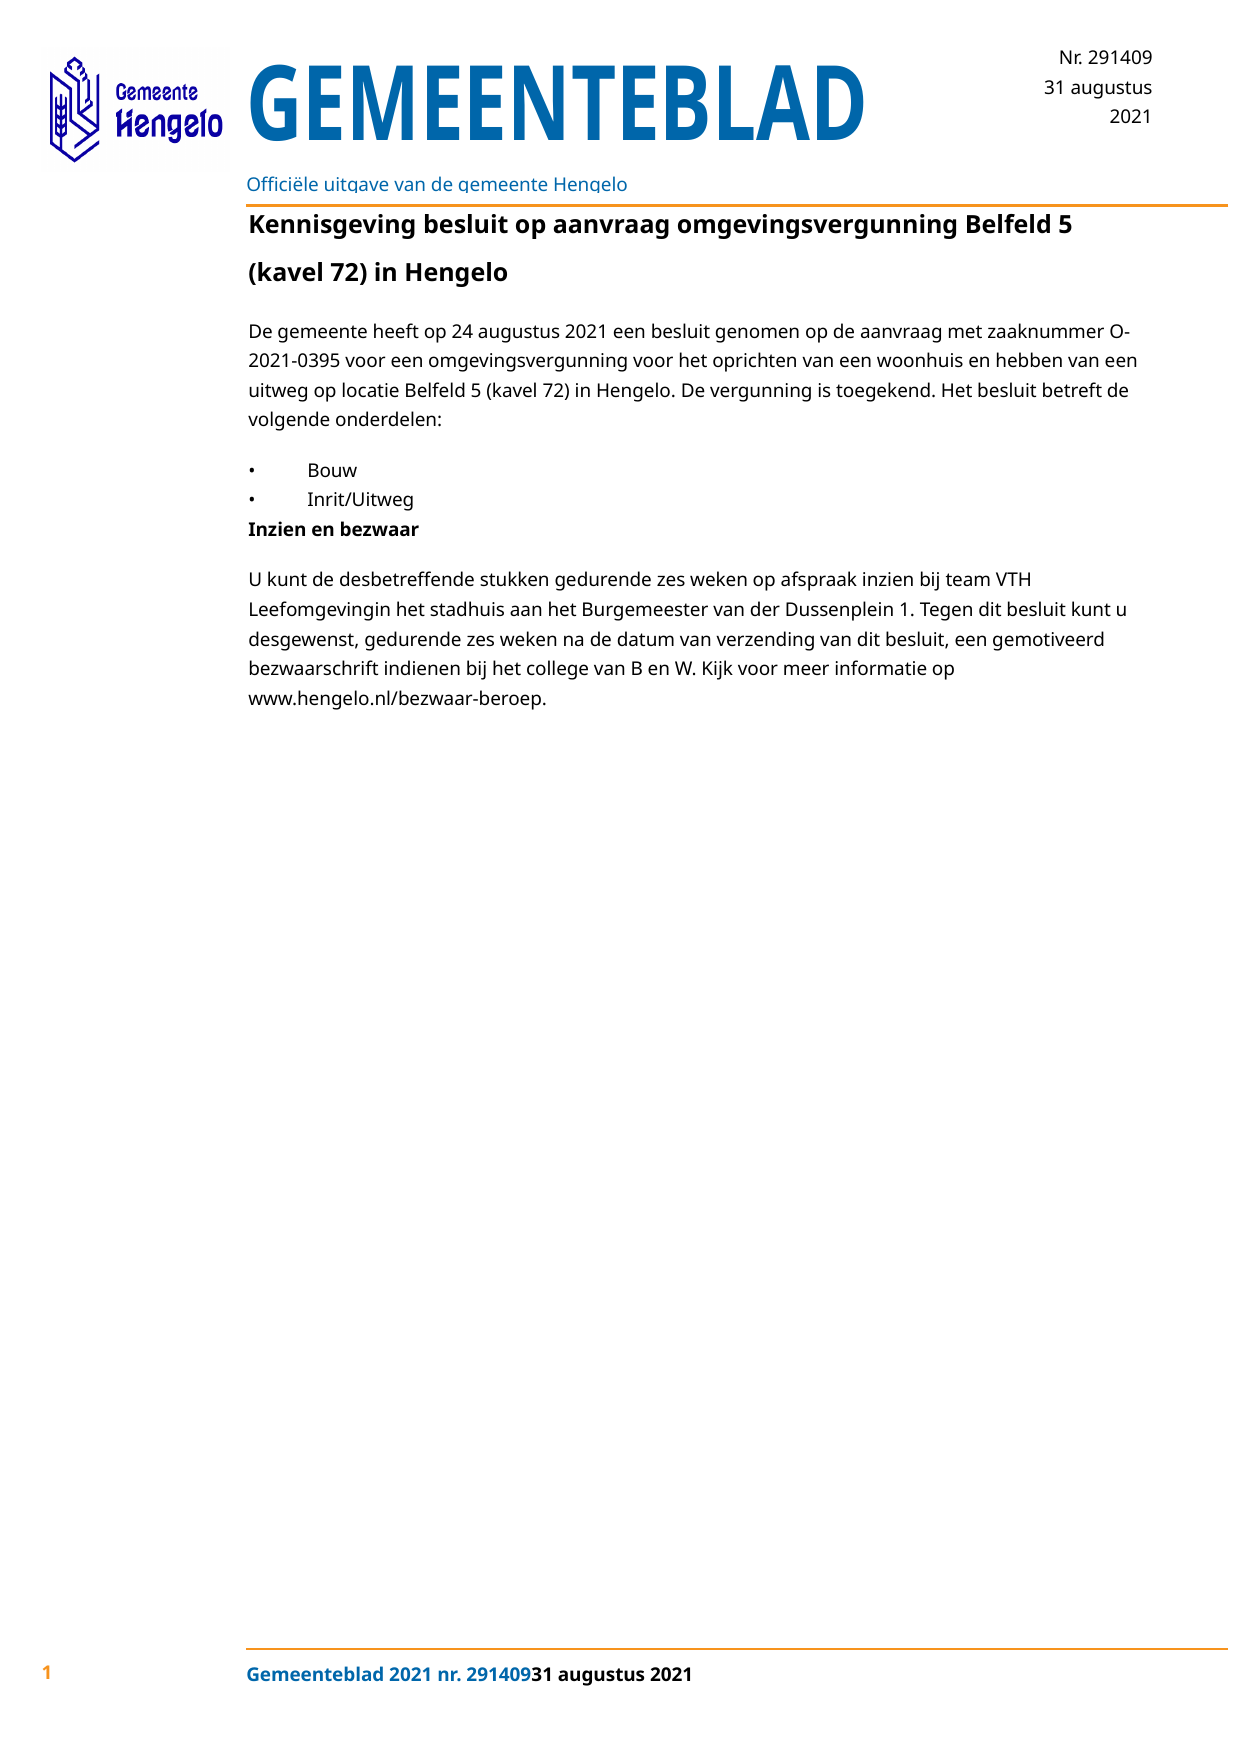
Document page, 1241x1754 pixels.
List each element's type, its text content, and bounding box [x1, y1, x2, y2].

text Kennisgeving besluit op aanvraag omgevingsvergunning Belfeld 5 (kavel 72) in Hengelo [248, 207, 1152, 288]
list Bouw [248, 457, 1152, 483]
text De gemeente heeft op 24 augustus 2021 een besluit genomen op de aanvraag met zaaknummer O-2021-0395 voor een omgevingsvergunning voor het oprichten van een woonhuis en hebben van een uitweg op locatie Belfeld 5 (kavel 72) in Hengelo. De vergunning is toegekend. Het besluit betreft de volgende onderdelen: [248, 318, 1152, 432]
list Inrit/Uitweg [248, 487, 1152, 512]
text U kunt de desbetreffende stukken gedurende zes weken op afspraak inzien bij team VTH Leefomgevingin het stadhuis aan het Burgemeester van der Dussenplein 1. Tegen dit besluit kunt u desgewenst, gedurende zes weken na de datum van verzending van dit besluit, een gemotiveerd bezwaarschrift indienen bij het college van B en W. Kijk voor meer informatie op www.hengelo.nl/bezwaar-beroep. [248, 567, 1152, 711]
text Inzien en bezwaar [248, 516, 1152, 542]
picture [41, 47, 231, 172]
